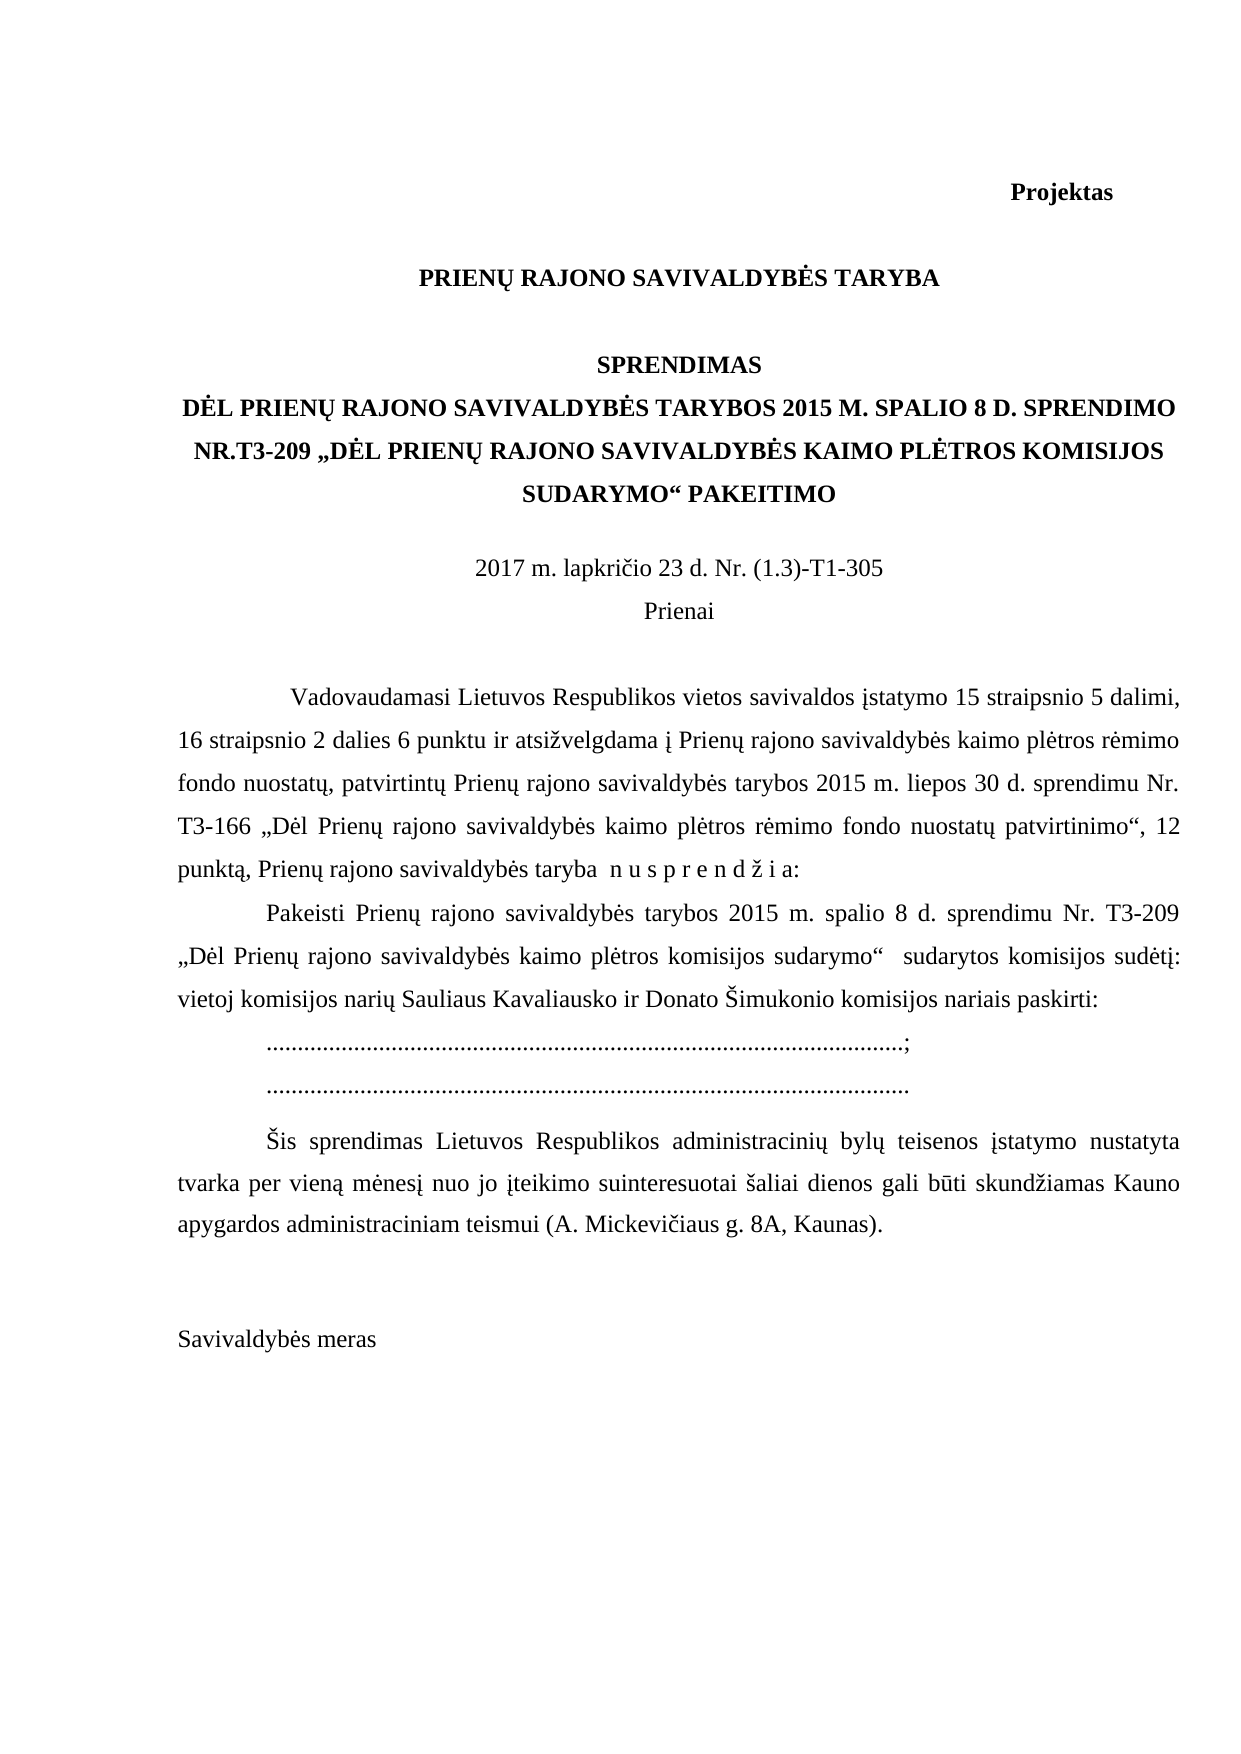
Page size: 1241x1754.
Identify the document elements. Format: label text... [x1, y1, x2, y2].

text ....................................................................................................... [177, 1070, 1181, 1099]
text Savivaldybės meras [177, 1324, 1181, 1353]
text ......................................................................................................; [177, 1027, 1181, 1056]
text 2017 m. lapkričio 23 d. Nr. (1.3)-T1-305 [177, 553, 1181, 581]
text DĖL PRIENŲ RAJONO SAVIVALDYBĖS TARYBOS 2015 M. SPALIO 8 D. SPRENDIMO NR.T3-209 „DĖL PRIENŲ RAJONO SAVIVALDYBĖS KAIMO PLĖTROS KOMISIJOS SUDARYMO“ PAKEITIMO [177, 393, 1181, 508]
text Vadovaudamasi Lietuvos Respublikos vietos savivaldos įstatymo 15 straipsnio 5 dalimi, 16 straipsnio 2 dalies 6 punktu ir atsižvelgdama į Prienų rajono savivaldybės kaimo plėtros rėmimo fondo nuostatų, patvirtintų Prienų rajono savivaldybės tarybos 2015 m. liepos 30 d. sprendimu Nr. T3-166 „Dėl Prienų rajono savivaldybės kaimo plėtros rėmimo fondo nuostatų patvirtinimo“, 12 punktą, Prienų rajono savivaldybės taryba n u s p r e n d ž i a: [177, 682, 1181, 883]
text PRIENŲ RAJONO SAVIVALDYBĖS TARYBA [177, 263, 1181, 292]
text SPRENDIMAS [177, 350, 1181, 378]
text Projektas [177, 177, 1181, 206]
text Šis sprendimas Lietuvos Respublikos administracinių bylų teisenos įstatymo nustatyta tvarka per vieną mėnesį nuo jo įteikimo suinteresuotai šaliai dienos gali būti skundžiamas Kauno apygardos administraciniam teismui (A. Mickevičiaus g. 8A, Kaunas). [177, 1113, 1181, 1238]
text Prienai [177, 596, 1181, 624]
text Pakeisti Prienų rajono savivaldybės tarybos 2015 m. spalio 8 d. sprendimu Nr. T3-209 „Dėl Prienų rajono savivaldybės kaimo plėtros komisijos sudarymo“ sudarytos komisijos sudėtį: vietoj komisijos narių Sauliaus Kavaliausko ir Donato Šimukonio komisijos nariais paskirti: [177, 898, 1181, 1013]
